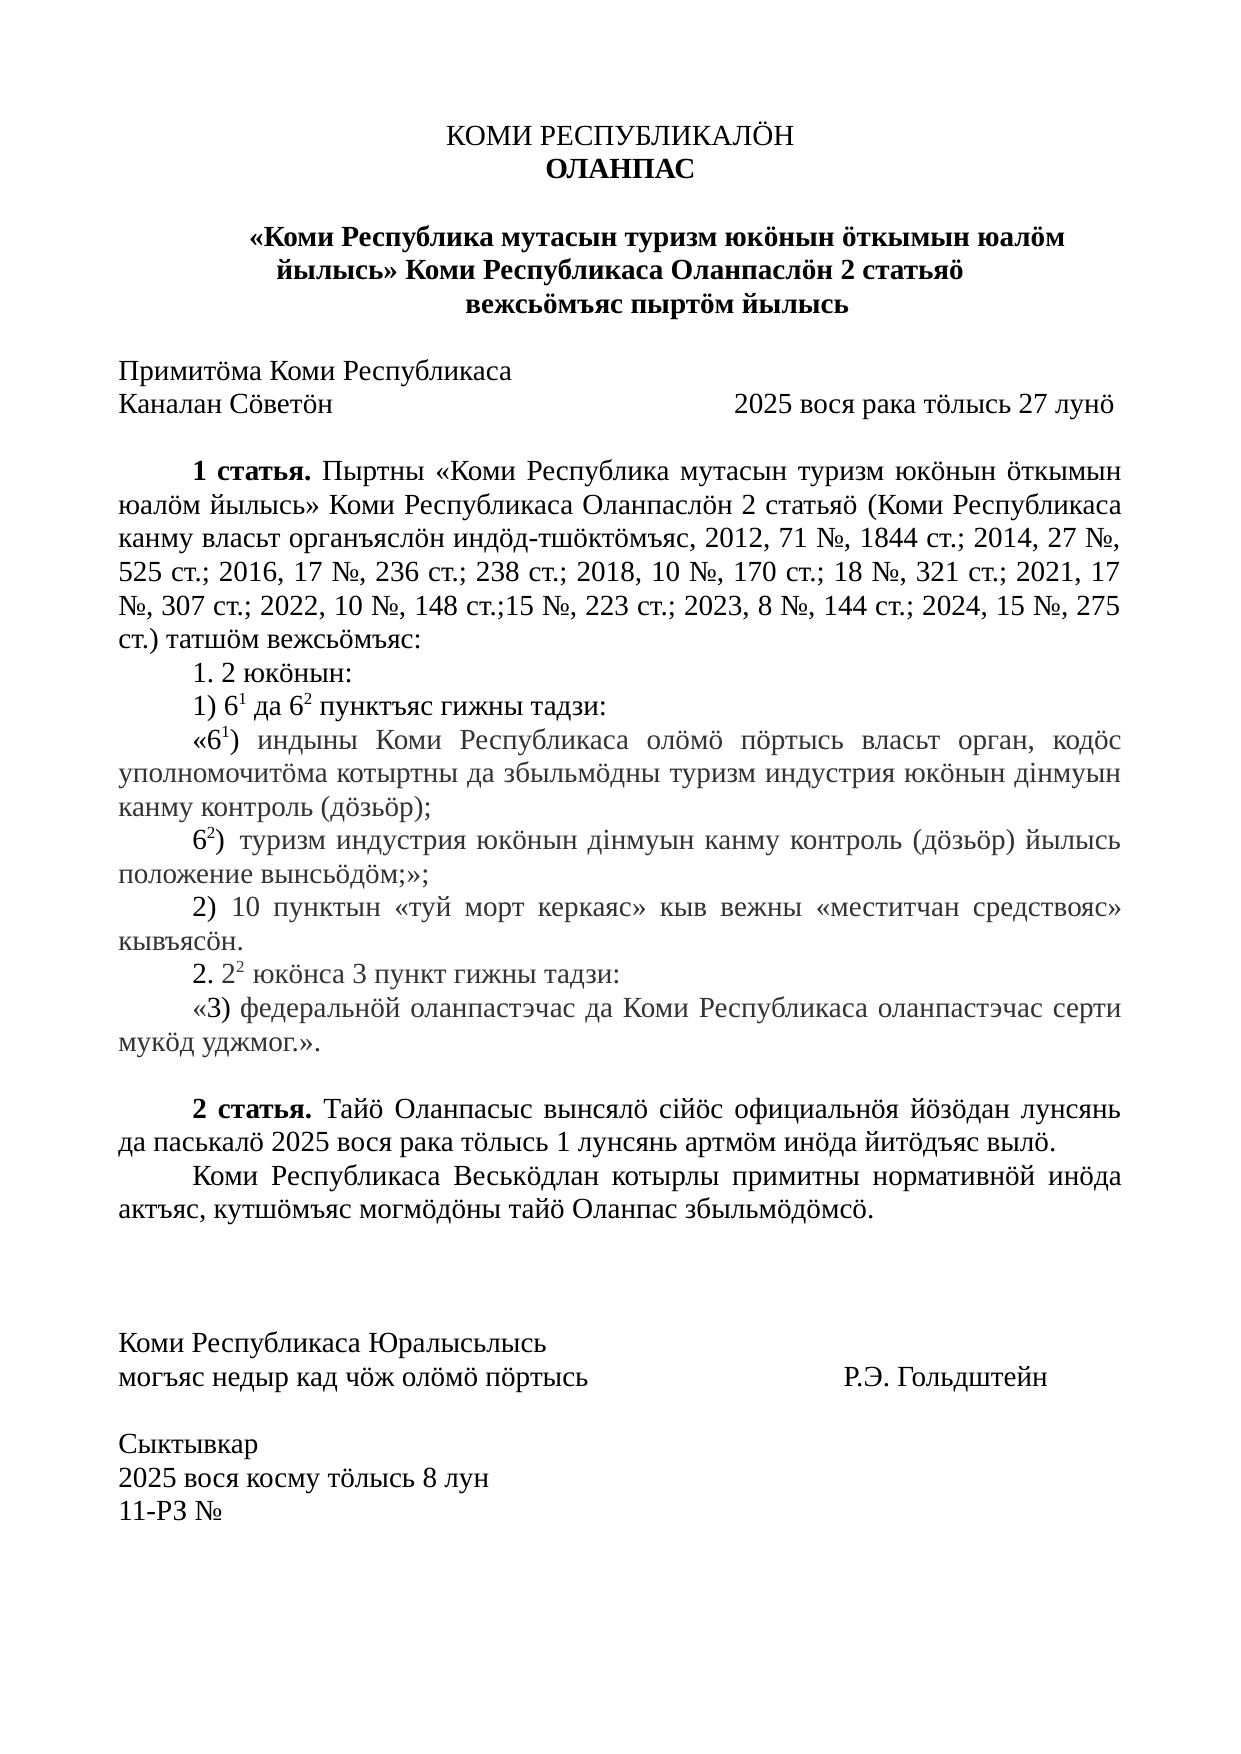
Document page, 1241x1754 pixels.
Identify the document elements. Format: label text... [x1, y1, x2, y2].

text 2. 22 юкӧнса 3 пункт гижны тадзи: [118, 957, 1122, 990]
text 11-РЗ № [118, 1493, 1122, 1527]
text 2025 вося косму тӧлысь 8 лун [118, 1460, 1122, 1493]
text вежсьӧмъяс пыртӧм йылысь [118, 286, 1122, 319]
text 62) туризм индустрия юкӧнын дінмуын канму контроль (дӧзьӧр) йылысь положение вынсьӧдӧм;»; [118, 822, 1122, 889]
list 1) 61 да 62 пунктъяс гижны тадзи: [118, 688, 1122, 722]
text Коми Республикаса Юралысьлысь [118, 1326, 1122, 1359]
text 1. 2 юкӧнын: [118, 655, 1122, 688]
text ОЛАНПАС [118, 152, 1122, 185]
text Сыктывкар [118, 1426, 1122, 1460]
text Каналан Сӧветӧн 2025 вося рака тӧлысь 27 лунӧ [118, 386, 1122, 420]
text «61) индыны Коми Республикаса олӧмӧ пӧртысь власьт орган, кодӧс уполномочитӧма котыртны да збыльмӧдны туризм индустрия юкӧнын дінмуын канму контроль (дӧзьӧр); [118, 722, 1122, 822]
text 1 статья. Пыртны «Коми Республика мутасын туризм юкӧнын ӧткымын юалӧм йылысь» Коми Республикаса Оланпаслӧн 2 статьяӧ (Коми Республикаса канму власьт органъяслӧн индӧд-тшӧктӧмъяс, 2012, 71 №, 1844 ст.; 2014, 27 №, 525 ст.; 2016, 17 №, 236 ст.; 238 ст.; 2018, 10 №, 170 ст.; 18 №, 321 ст.; 2021, 17 №, 307 ст.; 2022, 10 №, 148 ст.;15 №, 223 ст.; 2023, 8 №, 144 ст.; 2024, 15 №, 275 ст.) татшӧм вежсьӧмъяс: [118, 453, 1122, 655]
text КОМИ РЕСПУБЛИКАЛӦН [118, 118, 1122, 152]
list Примитӧма Коми Республикаса [118, 353, 1122, 386]
text Коми Республикаса Веськӧдлан котырлы примитны нормативнӧй инӧда актъяс, кутшӧмъяс могмӧдӧны тайӧ Оланпас збыльмӧдӧмсӧ. [118, 1158, 1122, 1225]
text 2 статья. Тайӧ Оланпасыс вынсялӧ сійӧс официальнӧя йӧзӧдан лунсянь да паськалӧ 2025 вося рака тӧлысь 1 лунсянь артмӧм инӧда йитӧдъяс вылӧ. [118, 1091, 1122, 1158]
text 2) 10 пунктын «туй морт керкаяс» кыв вежны «меститчан средствояс» кывъясӧн. [118, 889, 1122, 957]
text «Коми Республика мутасын туризм юкӧнын ӧткымын юалӧм йылысь» Коми Республикаса Оланпаслӧн 2 статьяӧ [118, 219, 1122, 286]
text «3) федеральнӧй оланпастэчас да Коми Республикаса оланпастэчас серти мукӧд уджмог.». [118, 990, 1122, 1057]
text могъяс недыр кад чӧж олӧмӧ пӧртысь Р.Э. Гольдштейн [118, 1359, 1122, 1393]
